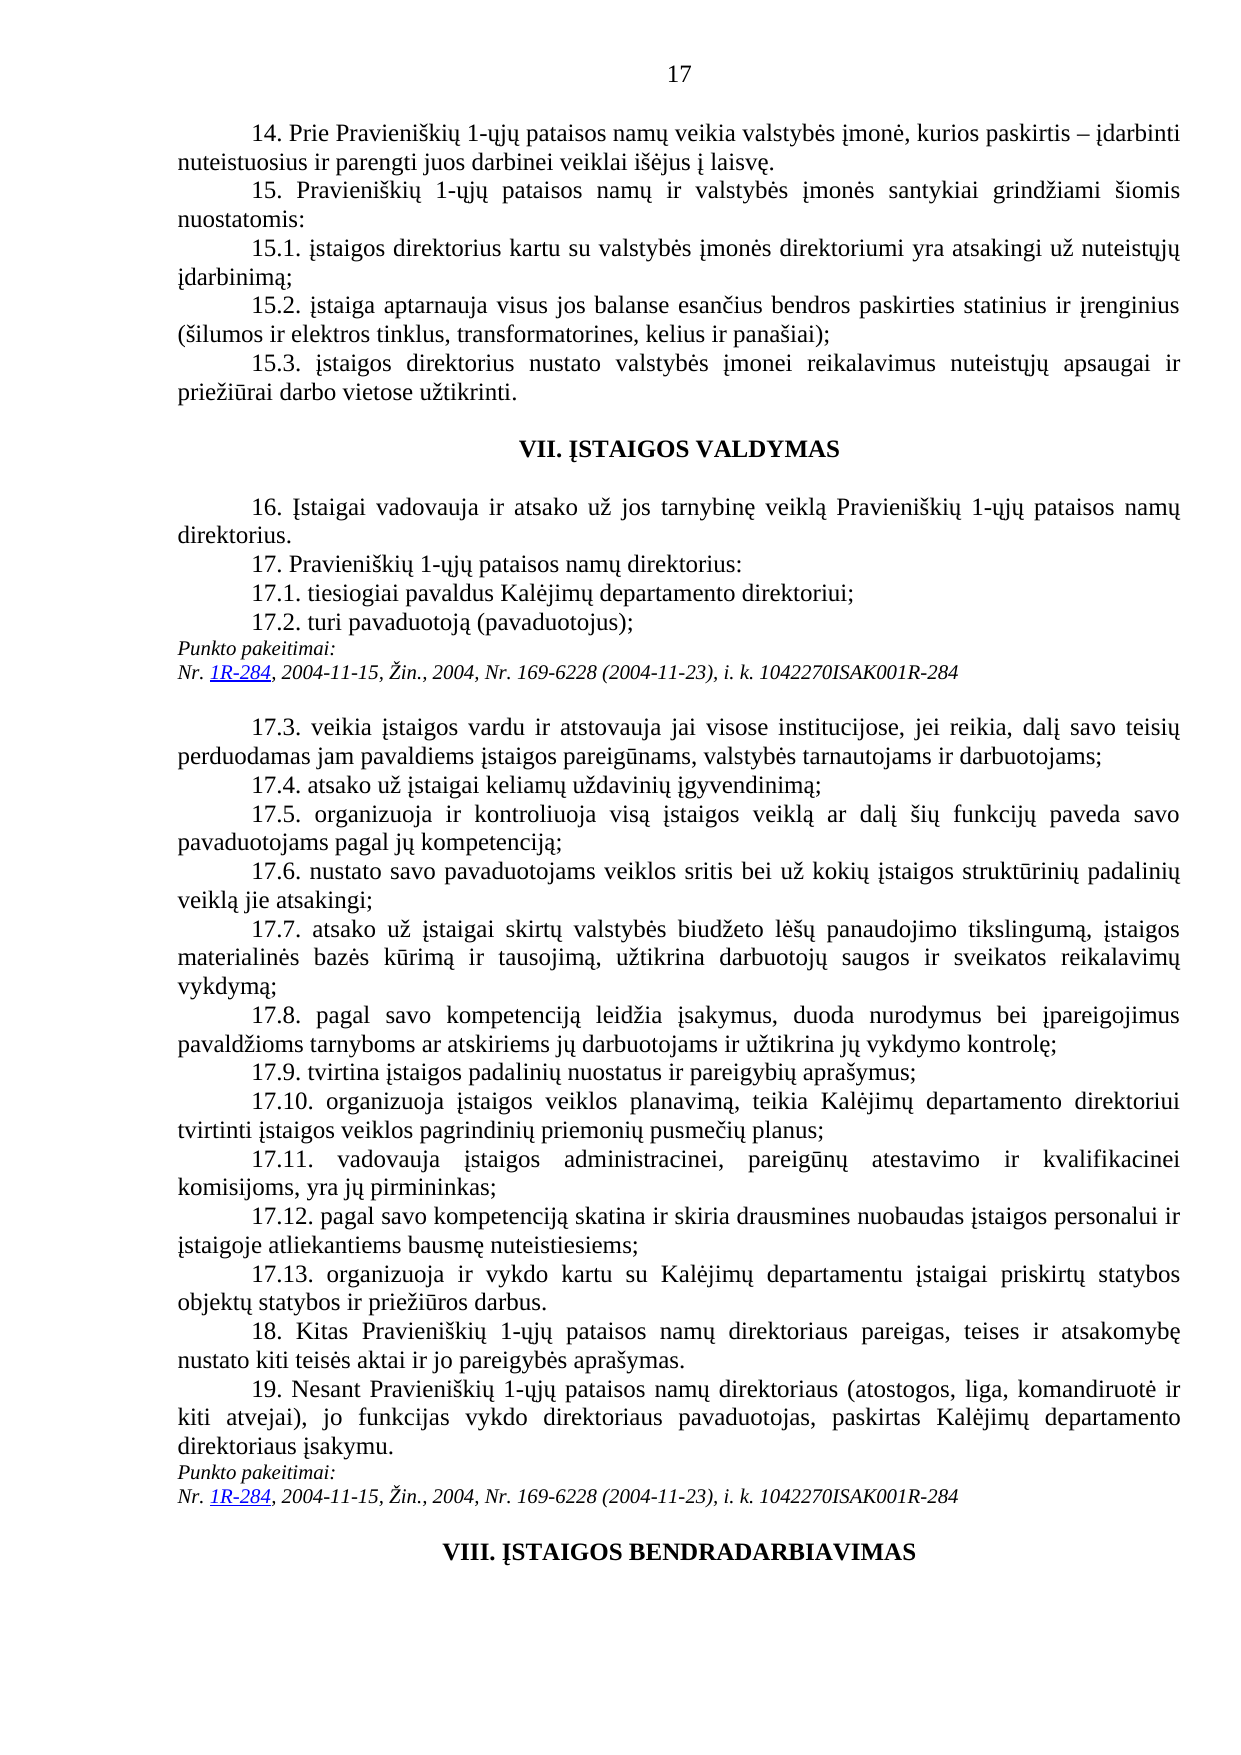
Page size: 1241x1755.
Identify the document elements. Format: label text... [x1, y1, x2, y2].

text VII. ĮSTAIGOS VALDYMAS [177, 434, 1181, 463]
text 17.4. atsako už įstaigai keliamų uždavinių įgyvendinimą; [177, 770, 1181, 799]
text 17.11. vadovauja įstaigos administracinei, pareigūnų atestavimo ir kvalifikacinei komisijoms, yra jų pirmininkas; [177, 1144, 1181, 1201]
text Punkto pakeitimai: [177, 1460, 1181, 1484]
text 14. Prie Pravieniškių 1-ųjų pataisos namų veikia valstybės įmonė, kurios paskirtis – įdarbinti nuteistuosius ir parengti juos darbinei veiklai išėjus į laisvę. [177, 118, 1181, 176]
text 15. Pravieniškių 1-ųjų pataisos namų ir valstybės įmonės santykiai grindžiami šiomis nuostatomis: [177, 176, 1181, 233]
text Punkto pakeitimai: [177, 636, 1181, 660]
text Nr. 1R-284, 2004-11-15, Žin., 2004, Nr. 169-6228 (2004-11-23), i. k. 1042270ISAK001R-284 [177, 660, 1181, 684]
text Nr. 1R-284, 2004-11-15, Žin., 2004, Nr. 169-6228 (2004-11-23), i. k. 1042270ISAK001R-284 [177, 1484, 1181, 1508]
text 17.12. pagal savo kompetenciją skatina ir skiria drausmines nuobaudas įstaigos personalui ir įstaigoje atliekantiems bausmę nuteistiesiems; [177, 1201, 1181, 1259]
text 15.3. įstaigos direktorius nustato valstybės įmonei reikalavimus nuteistųjų apsaugai ir priežiūrai darbo vietose užtikrinti. [177, 348, 1181, 406]
text 17.5. organizuoja ir kontroliuoja visą įstaigos veiklą ar dalį šių funkcijų paveda savo pavaduotojams pagal jų kompetenciją; [177, 799, 1181, 856]
text 17.2. turi pavaduotoją (pavaduotojus); [177, 607, 1181, 636]
text 17.7. atsako už įstaigai skirtų valstybės biudžeto lėšų panaudojimo tikslingumą, įstaigos materialinės bazės kūrimą ir tausojimą, užtikrina darbuotojų saugos ir sveikatos reikalavimų vykdymą; [177, 914, 1181, 1000]
text 15.1. įstaigos direktorius kartu su valstybės įmonės direktoriumi yra atsakingi už nuteistųjų įdarbinimą; [177, 233, 1181, 291]
text 17.9. tvirtina įstaigos padalinių nuostatus ir pareigybių aprašymus; [177, 1057, 1181, 1086]
text VIII. ĮSTAIGOS BENDRADARBIAVIMAS [177, 1537, 1181, 1566]
text 17.1. tiesiogiai pavaldus Kalėjimų departamento direktoriui; [177, 578, 1181, 607]
text 16. Įstaigai vadovauja ir atsako už jos tarnybinę veiklą Pravieniškių 1-ųjų pataisos namų direktorius. [177, 492, 1181, 549]
text 19. Nesant Pravieniškių 1-ųjų pataisos namų direktoriaus (atostogos, liga, komandiruotė ir kiti atvejai), jo funkcijas vykdo direktoriaus pavaduotojas, paskirtas Kalėjimų departamento direktoriaus įsakymu. [177, 1374, 1181, 1460]
text 17.8. pagal savo kompetenciją leidžia įsakymus, duoda nurodymus bei įpareigojimus pavaldžioms tarnyboms ar atskiriems jų darbuotojams ir užtikrina jų vykdymo kontrolę; [177, 1000, 1181, 1057]
text 17.10. organizuoja įstaigos veiklos planavimą, teikia Kalėjimų departamento direktoriui tvirtinti įstaigos veiklos pagrindinių priemonių pusmečių planus; [177, 1086, 1181, 1144]
text 18. Kitas Pravieniškių 1-ųjų pataisos namų direktoriaus pareigas, teises ir atsakomybę nustato kiti teisės aktai ir jo pareigybės aprašymas. [177, 1316, 1181, 1374]
text 15.2. įstaiga aptarnauja visus jos balanse esančius bendros paskirties statinius ir įrenginius (šilumos ir elektros tinklus, transformatorines, kelius ir panašiai); [177, 291, 1181, 348]
text 17. Pravieniškių 1-ųjų pataisos namų direktorius: [177, 549, 1181, 578]
text 17.3. veikia įstaigos vardu ir atstovauja jai visose institucijose, jei reikia, dalį savo teisių perduodamas jam pavaldiems įstaigos pareigūnams, valstybės tarnautojams ir darbuotojams; [177, 712, 1181, 770]
text 17.6. nustato savo pavaduotojams veiklos sritis bei už kokių įstaigos struktūrinių padalinių veiklą jie atsakingi; [177, 856, 1181, 914]
text 17.13. organizuoja ir vykdo kartu su Kalėjimų departamentu įstaigai priskirtų statybos objektų statybos ir priežiūros darbus. [177, 1259, 1181, 1316]
